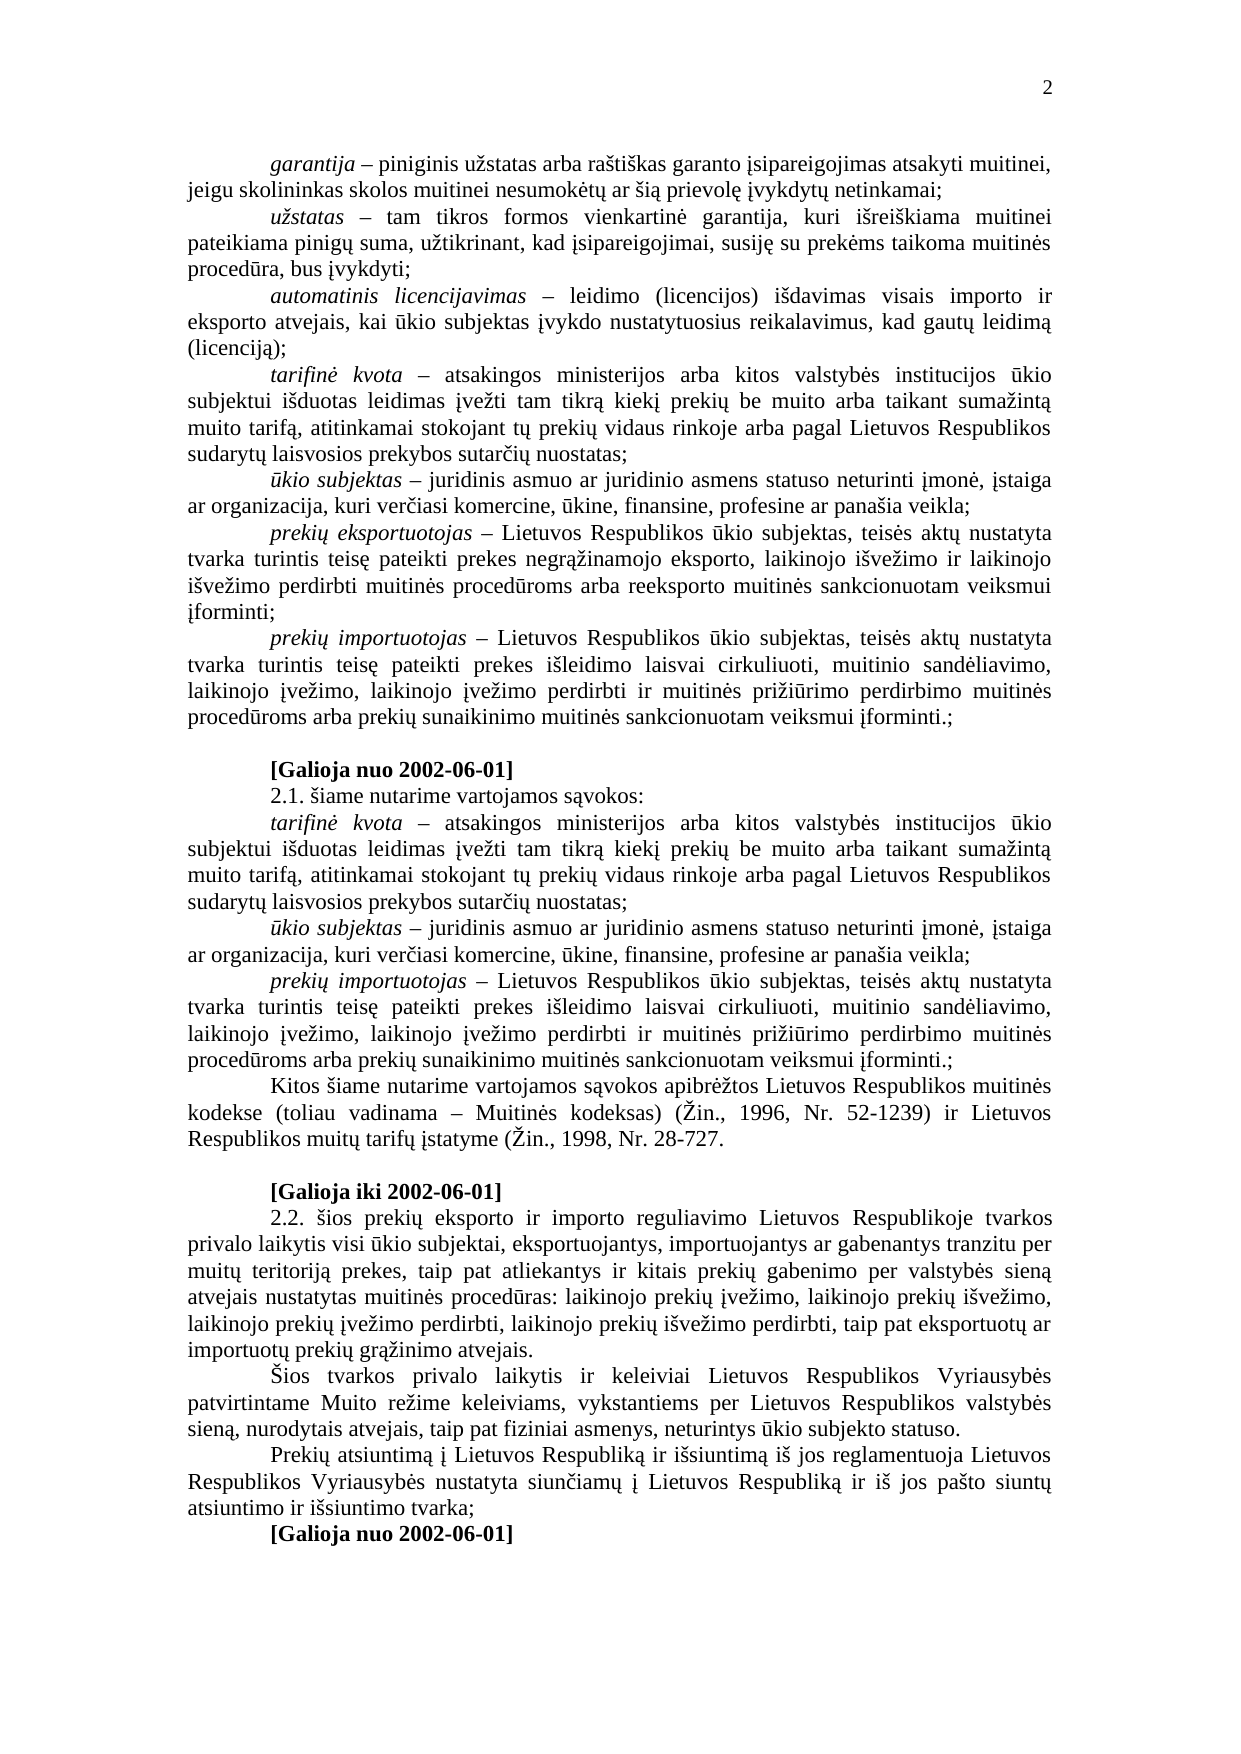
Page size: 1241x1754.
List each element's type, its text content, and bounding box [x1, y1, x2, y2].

text Prekių atsiuntimą į Lietuvos Respubliką ir išsiuntimą iš jos reglamentuoja Lietuvos Respublikos Vyriausybės nustatyta siunčiamų į Lietuvos Respubliką ir iš jos pašto siuntų atsiuntimo ir išsiuntimo tvarka; [187, 1441, 1053, 1520]
text prekių importuotojas – Lietuvos Respublikos ūkio subjektas, teisės aktų nustatyta tvarka turintis teisę pateikti prekes išleidimo laisvai cirkuliuoti, muitinio sandėliavimo, laikinojo įvežimo, laikinojo įvežimo perdirbti ir muitinės prižiūrimo perdirbimo muitinės procedūroms arba prekių sunaikinimo muitinės sankcionuotam veiksmui įforminti.; [187, 624, 1053, 730]
text 2.2. šios prekių eksporto ir importo reguliavimo Lietuvos respublikoje tvarkos privalo laikytis visi ūkio subjektai, eksportuojantys, importuojantys ar gabenantys tranzitu per muitų teritoriją prekes, taip pat atliekantys ir kitais prekių gabenimo per valstybės sieną atvejais nustatytas muitinės procedūras: laikinojo prekių įvežimo, laikinojo prekių išvežimo, laikinojo prekių įvežimo perdirbti, laikinojo prekių išvežimo perdirbti, taip pat eksportuotų ar importuotų prekių grąžinimo atvejais. [187, 1204, 1053, 1362]
text tarifinė kvota – atsakingos ministerijos arba kitos valstybės institucijos ūkio subjektui išduotas leidimas įvežti tam tikrą kiekį prekių be muito arba taikant sumažintą muito tarifą, atitinkamai stokojant tų prekių vidaus rinkoje arba pagal Lietuvos Respublikos sudarytų laisvosios prekybos sutarčių nuostatas; [187, 809, 1053, 914]
text garantija – piniginis užstatas arba raštiškas garanto įsipareigojimas atsakyti muitinei, jeigu skolininkas skolos muitinei nesumokėtų ar šią prievolę įvykdytų netinkamai; [187, 150, 1053, 203]
text ūkio subjektas – juridinis asmuo ar juridinio asmens statuso neturinti įmonė, įstaiga ar organizacija, kuri verčiasi komercine, ūkine, finansine, profesine ar panašia veikla; [187, 466, 1053, 519]
text Kitos šiame nutarime vartojamos sąvokos apibrėžtos Lietuvos Respublikos muitinės kodekse (toliau vadinama – Muitinės kodeksas) (Žin., 1996, Nr. 52-1239) ir Lietuvos Respublikos muitų tarifų įstatyme (Žin., 1998, Nr. 28-727. [187, 1072, 1053, 1151]
text Šios tvarkos privalo laikytis ir keleiviai Lietuvos Respublikos Vyriausybės patvirtintame Muito režime keleiviams, vykstantiems per Lietuvos Respublikos valstybės sieną, nurodytais atvejais, taip pat fiziniai asmenys, neturintys ūkio subjekto statuso. [187, 1362, 1053, 1441]
text automatinis licencijavimas – leidimo (licencijos) išdavimas visais importo ir eksporto atvejais, kai ūkio subjektas įvykdo nustatytuosius reikalavimus, kad gautų leidimą (licenciją); [187, 282, 1053, 361]
text [Galioja iki 2002-06-01] [187, 1178, 1053, 1204]
text [Galioja nuo 2002-06-01] [187, 1520, 1053, 1547]
text užstatas – tam tikros formos vienkartinė garantija, kuri išreiškiama muitinei pateikiama pinigų suma, užtikrinant, kad įsipareigojimai, susiję su prekėms taikoma muitinės procedūra, bus įvykdyti; [187, 203, 1053, 282]
text prekių eksportuotojas – Lietuvos Respublikos ūkio subjektas, teisės aktų nustatyta tvarka turintis teisę pateikti prekes negrąžinamojo eksporto, laikinojo išvežimo ir laikinojo išvežimo perdirbti muitinės procedūroms arba reeksporto muitinės sankcionuotam veiksmui įforminti; [187, 519, 1053, 624]
text 2.1. šiame nutarime vartojamos sąvokos: [187, 782, 1053, 809]
text ūkio subjektas – juridinis asmuo ar juridinio asmens statuso neturinti įmonė, įstaiga ar organizacija, kuri verčiasi komercine, ūkine, finansine, profesine ar panašia veikla; [187, 914, 1053, 967]
text prekių importuotojas – Lietuvos Respublikos ūkio subjektas, teisės aktų nustatyta tvarka turintis teisę pateikti prekes išleidimo laisvai cirkuliuoti, muitinio sandėliavimo, laikinojo įvežimo, laikinojo įvežimo perdirbti ir muitinės prižiūrimo perdirbimo muitinės procedūroms arba prekių sunaikinimo muitinės sankcionuotam veiksmui įforminti.; [187, 967, 1053, 1072]
text tarifinė kvota – atsakingos ministerijos arba kitos valstybės institucijos ūkio subjektui išduotas leidimas įvežti tam tikrą kiekį prekių be muito arba taikant sumažintą muito tarifą, atitinkamai stokojant tų prekių vidaus rinkoje arba pagal Lietuvos Respublikos sudarytų laisvosios prekybos sutarčių nuostatas; [187, 361, 1053, 466]
text [Galioja nuo 2002-06-01] [187, 756, 1053, 782]
